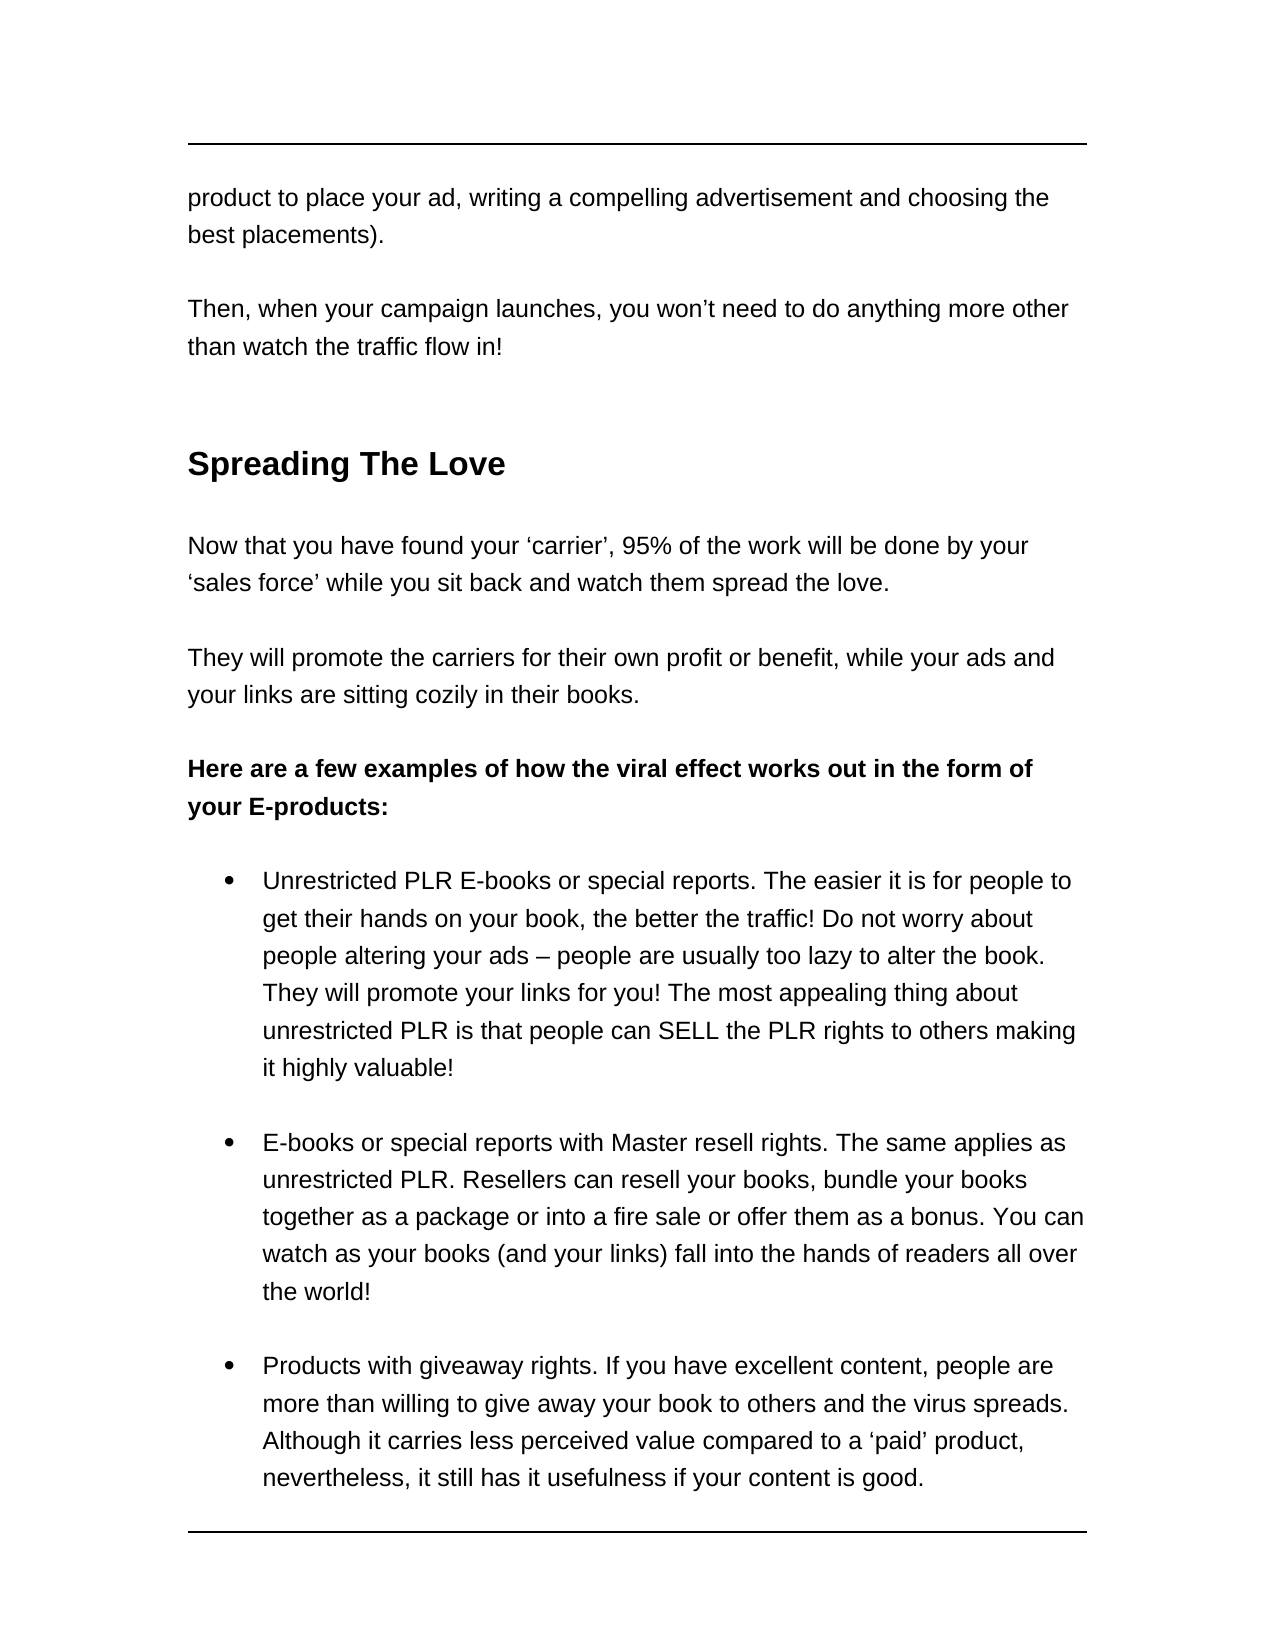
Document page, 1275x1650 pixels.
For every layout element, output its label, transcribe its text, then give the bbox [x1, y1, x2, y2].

text product to place your ad, writing a compelling advertisement and choosing the best placements). [187, 182, 1087, 248]
subtitle Spreading The Love [187, 443, 1087, 482]
text They will promote the carriers for their own profit or benefit, while your ads and your links are sitting cozily in their books. [187, 643, 1087, 709]
text Now that you have found your ‘carrier’, 95% of the work will be done by your ‘sales force’ while you sit back and watch them spread the love. [187, 531, 1087, 597]
text Here are a few examples of how the viral effect works out in the form of your E-products: [187, 754, 1087, 821]
text Then, when your campaign launches, you won’t need to do anything more other than watch the traffic flow in! [187, 294, 1087, 360]
list Products with giveaway rights. If you have excellent content, people are more than willing to give away your book to others and the virus spreads. Although it carries less perceived value compared to a ‘paid’ product, nevertheless, it still has it usefulness if your content is good. [225, 1351, 1087, 1492]
list Unrestricted PLR E-books or special reports. The easier it is for people to get their hands on your book, the better the traffic! Do not worry about people altering your ads – people are usually too lazy to alter the book. They will promote your links for you! The most appealing thing about unrestricted PLR is that people can SELL the PLR rights to others making it highly valuable! [225, 866, 1087, 1082]
list E-books or special reports with Master resell rights. The same applies as unrestricted PLR. Resellers can resell your books, bundle your books together as a package or into a fire sale or offer them as a bonus. You can watch as your books (and your links) fall into the hands of readers all over the world! [225, 1127, 1087, 1306]
